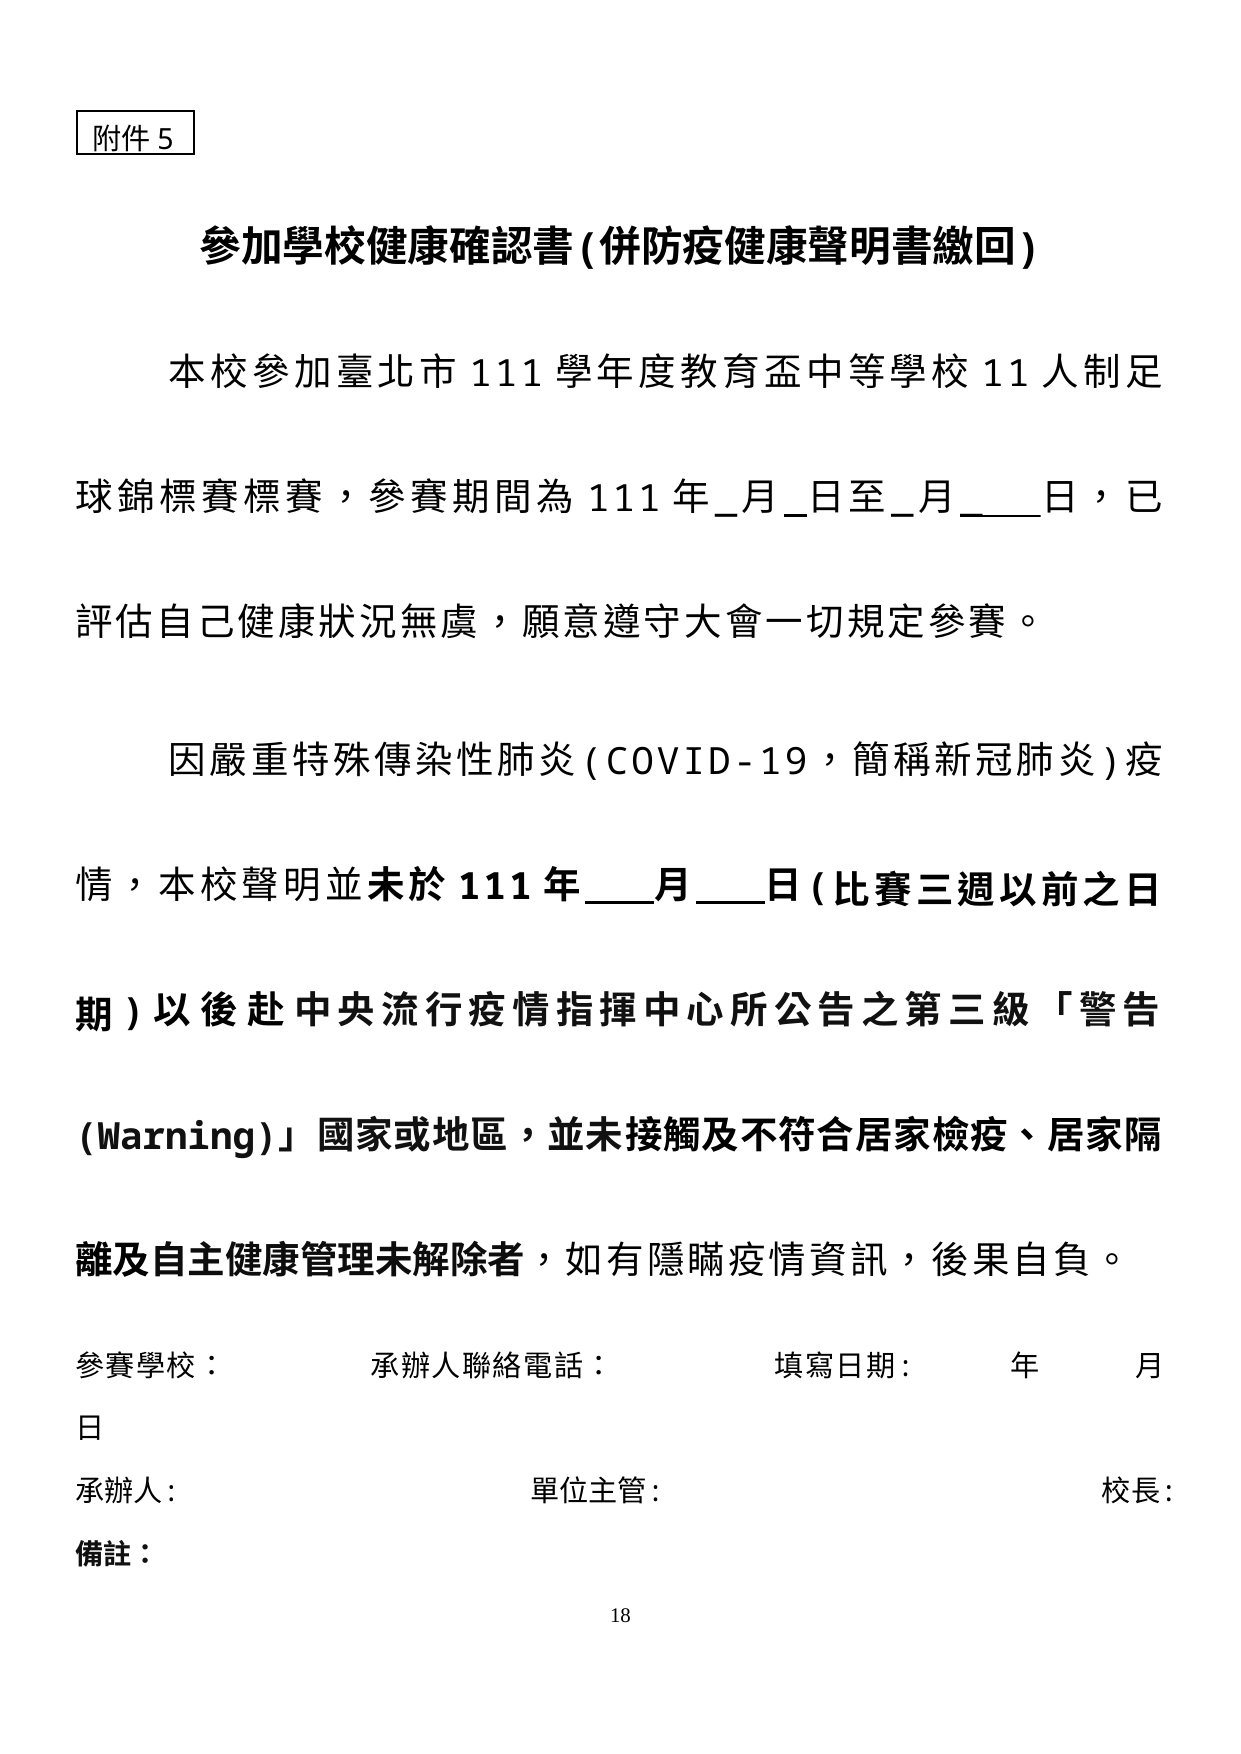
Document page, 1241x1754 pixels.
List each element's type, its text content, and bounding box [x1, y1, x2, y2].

text 參賽學校： 承辦人聯絡電話： 填寫日期: 年 月 日 [75, 1329, 1165, 1454]
text 參加學校健康確認書(併防疫健康聲明書繳回) [75, 179, 1165, 304]
text 承辦人: 單位主管: 校長: [75, 1454, 1165, 1517]
text 附件5 [75, 96, 1165, 158]
text 因嚴重特殊傳染性肺炎(COVID-19，簡稱新冠肺炎)疫情，本校聲明並未於111年 月 日(比賽三週以前之日期)以後赴中央流行疫情指揮中心所公告之第三級「警告(Warning)」國家或地區，並未接觸及不符合居家檢疫、居家隔離及自主健康管理未解除者，如有隱瞞疫情資訊，後果自負。 [75, 692, 1163, 1317]
text 本校參加臺北市111學年度教育盃中等學校11人制足球錦標賽標賽，參賽期間為111年_月 日至_月_ 日，已評估自己健康狀況無虞，願意遵守大會一切規定參賽。 [75, 304, 1163, 679]
text 備註： [75, 1517, 1165, 1579]
